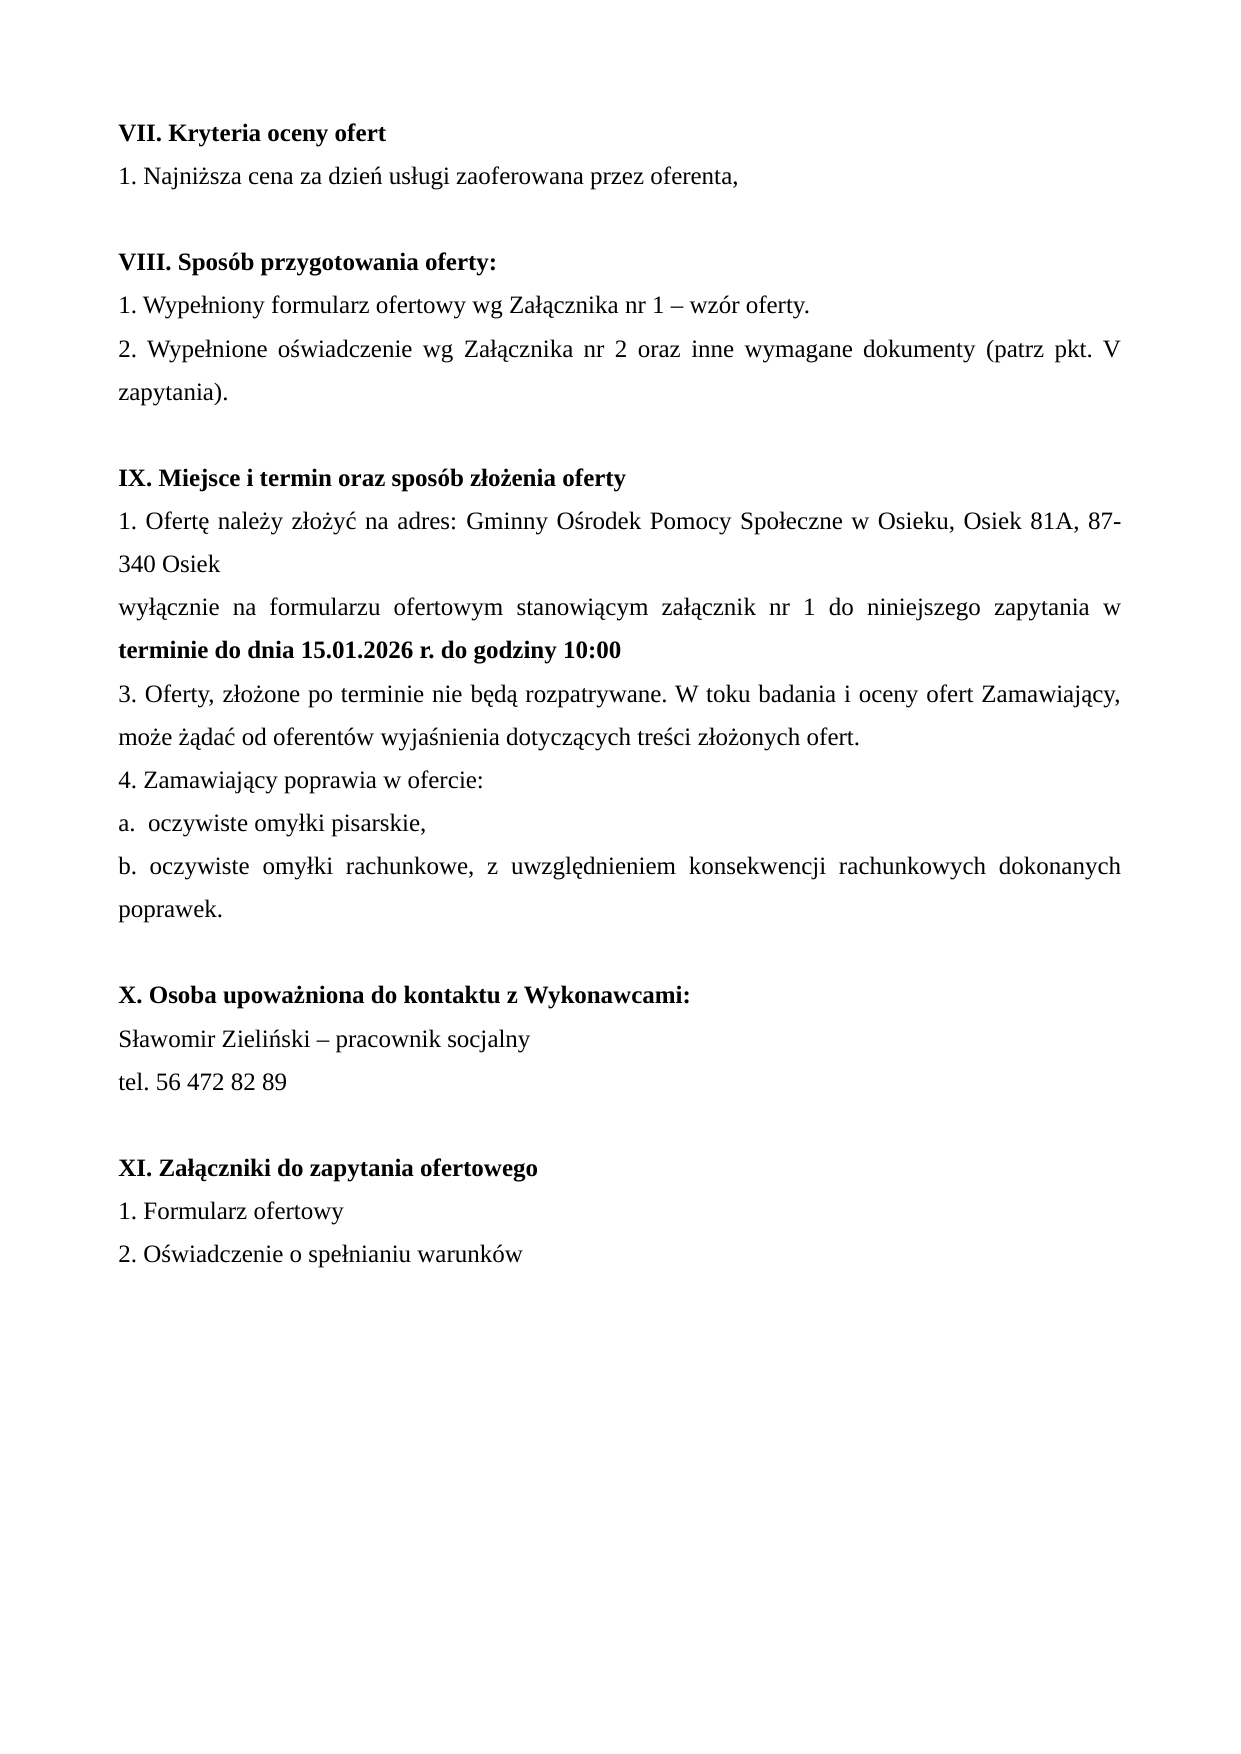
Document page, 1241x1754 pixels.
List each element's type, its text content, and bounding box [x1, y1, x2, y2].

text X. Osoba upoważniona do kontaktu z Wykonawcami: [118, 981, 1122, 1009]
text 3. Oferty, złożone po terminie nie będą rozpatrywane. W toku badania i oceny ofert Zamawiający, może żądać od oferentów wyjaśnienia dotyczących treści złożonych ofert. [118, 679, 1122, 751]
text 1. Formularz ofertowy [118, 1196, 1122, 1225]
text 1. Ofertę należy złożyć na adres: Gminny Ośrodek Pomocy Społeczne w Osieku, Osiek 81A, 87-340 Osiek [118, 506, 1122, 578]
text VIII. Sposób przygotowania oferty: [118, 247, 1122, 276]
text wyłącznie na formularzu ofertowym stanowiącym załącznik nr 1 do niniejszego zapytania w terminie do dnia 15.01.2026 r. do godziny 10:00 [118, 592, 1122, 664]
text XI. Załączniki do zapytania ofertowego [118, 1153, 1122, 1182]
text 4. Zamawiający poprawia w ofercie: [118, 765, 1122, 794]
text IX. Miejsce i termin oraz sposób złożenia oferty [118, 463, 1122, 492]
text Sławomir Zieliński – pracownik socjalny [118, 1024, 1122, 1052]
text VII. Kryteria oceny ofert [118, 118, 1122, 147]
text tel. 56 472 82 89 [118, 1067, 1122, 1096]
text 1. Wypełniony formularz ofertowy wg Załącznika nr 1 – wzór oferty. [118, 291, 1122, 319]
text 2. Oświadczenie o spełnianiu warunków [118, 1239, 1122, 1268]
text 2. Wypełnione oświadczenie wg Załącznika nr 2 oraz inne wymagane dokumenty (patrz pkt. V zapytania). [118, 334, 1122, 406]
text a. oczywiste omyłki pisarskie, [118, 808, 1122, 837]
text 1. Najniższa cena za dzień usługi zaoferowana przez oferenta, [118, 161, 1122, 190]
text b. oczywiste omyłki rachunkowe, z uwzględnieniem konsekwencji rachunkowych dokonanych poprawek. [118, 851, 1122, 923]
